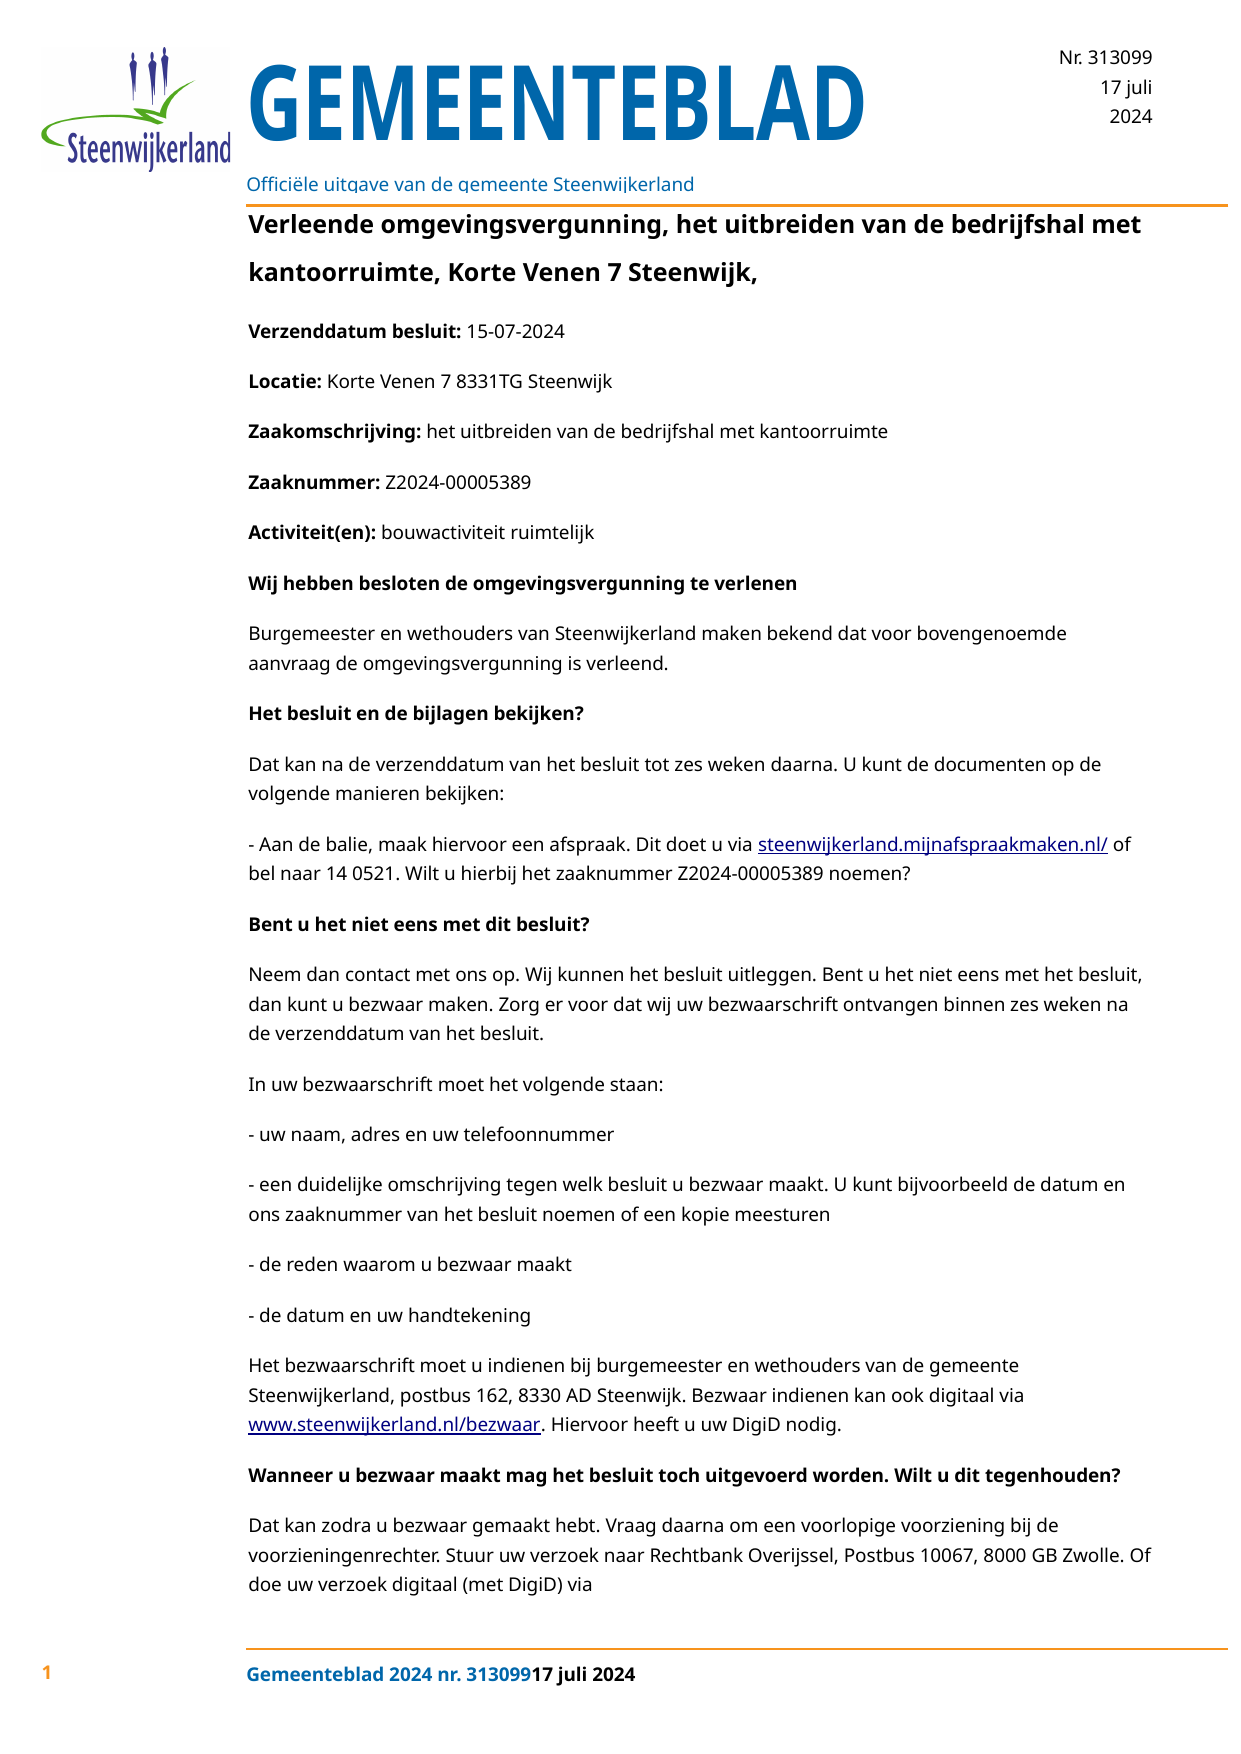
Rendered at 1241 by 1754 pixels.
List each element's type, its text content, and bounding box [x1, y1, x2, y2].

text Wanneer u bezwaar maakt mag het besluit toch uitgevoerd worden. Wilt u dit tegenhouden? [248, 1462, 1152, 1488]
text - de reden waarom u bezwaar maakt [248, 1252, 1152, 1277]
text Wij hebben besloten de omgevingsvergunning te verlenen [248, 570, 1152, 596]
text Dat kan zodra u bezwaar gemaakt hebt. Vraag daarna om een voorlopige voorziening bij de voorzieningenrechter. Stuur uw verzoek naar Rechtbank Overijssel, Postbus 10067, 8000 GB Zwolle. Of doe uw verzoek digitaal (met DigiD) via [248, 1512, 1152, 1597]
text Neem dan contact met ons op. Wij kunnen het besluit uitleggen. Bent u het niet eens met het besluit, dan kunt u bezwaar maken. Zorg er voor dat wij uw bezwaarschrift ontvangen binnen zes weken na de verzenddatum van het besluit. [248, 961, 1152, 1046]
text Zaaknummer: Z2024-00005389 [248, 469, 1152, 495]
text Locatie: Korte Venen 7 8331TG Steenwijk [248, 368, 1152, 394]
text - de datum en uw handtekening [248, 1302, 1152, 1328]
text Activiteit(en): bouwactiviteit ruimtelijk [248, 519, 1152, 545]
text Zaakomschrijving: het uitbreiden van de bedrijfshal met kantoorruimte [248, 419, 1152, 444]
text In uw bezwaarschrift moet het volgende staan: [248, 1071, 1152, 1097]
text Burgemeester en wethouders van Steenwijkerland maken bekend dat voor bovengenoemde aanvraag de omgevingsvergunning is verleend. [248, 620, 1152, 676]
text Het bezwaarschrift moet u indienen bij burgemeester en wethouders van de gemeente Steenwijkerland, postbus 162, 8330 AD Steenwijk. Bezwaar indienen kan ook digitaal via www.steenwijkerland.nl/bezwaar. Hiervoor heeft u uw DigiD nodig. [248, 1352, 1152, 1437]
text Verzenddatum besluit: 15-07-2024 [248, 318, 1152, 344]
text Dat kan na de verzenddatum van het besluit tot zes weken daarna. U kunt de documenten op de volgende manieren bekijken: [248, 751, 1152, 806]
picture [41, 47, 231, 172]
text - Aan de balie, maak hiervoor een afspraak. Dit doet u via steenwijkerland.mijnafspraakmaken.nl/ of bel naar 14 0521. Wilt u hierbij het zaaknummer Z2024-00005389 noemen? [248, 831, 1152, 886]
text - een duidelijke omschrijving tegen welk besluit u bezwaar maakt. U kunt bijvoorbeeld de datum en ons zaaknummer van het besluit noemen of een kopie meesturen [248, 1172, 1152, 1227]
text Bent u het niet eens met dit besluit? [248, 911, 1152, 937]
text Het besluit en de bijlagen bekijken? [248, 700, 1152, 726]
text Verleende omgevingsvergunning, het uitbreiden van de bedrijfshal met kantoorruimte, Korte Venen 7 Steenwijk, [248, 207, 1152, 288]
text - uw naam, adres en uw telefoonnummer [248, 1121, 1152, 1147]
